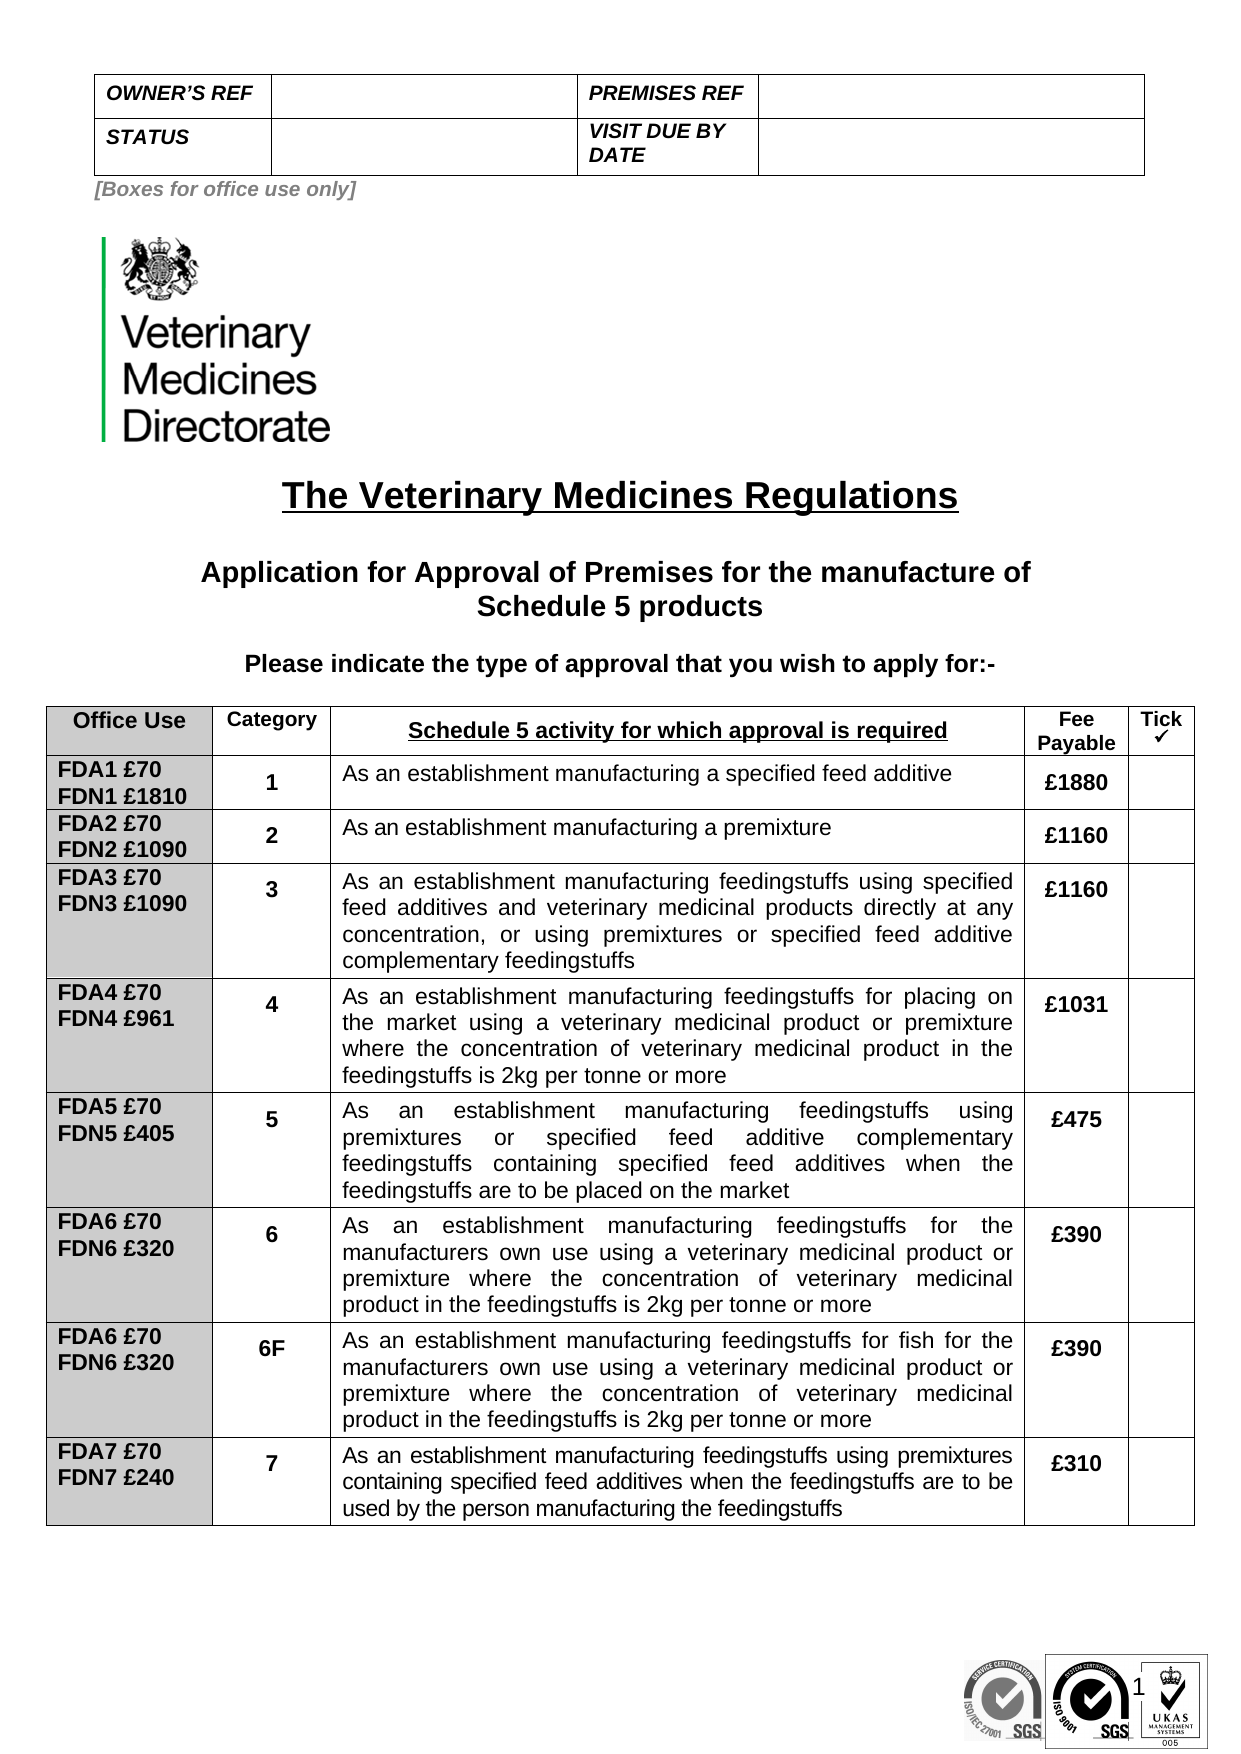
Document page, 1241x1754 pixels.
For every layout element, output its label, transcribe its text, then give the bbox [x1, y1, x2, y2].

table_cell FDA1 £70 FDN1 £1810 [47, 756, 212, 809]
table_cell 2 [213, 810, 330, 863]
table_cell 7 [213, 1438, 330, 1525]
table_header Fee Payable [1025, 707, 1128, 755]
table_cell As an establishment manufacturing feedingstuffs using premixtures or specified feed additive complementary feedingstuffs containing specified feed additives when the feedingstuffs are to be placed on the market [331, 1093, 1024, 1207]
table_cell As an establishment manufacturing feedingstuffs using premixtures containing specified feed additives when the feedingstuffs are to be used by the person manufacturing the feedingstuffs [331, 1438, 1024, 1525]
table_cell VISIT DUE BY DATE [578, 119, 758, 175]
table_cell £390 [1025, 1208, 1128, 1322]
table_cell [1129, 979, 1194, 1092]
text Application for Approval of Premises for the manufacture of [94, 555, 1146, 589]
table_cell £1031 [1025, 979, 1128, 1092]
table_cell As an establishment manufacturing feedingstuffs for fish for the manufacturers own use using a veterinary medicinal product or premixture where the concentration of veterinary medicinal product in the feedingstuffs is 2kg per tonne or more [331, 1323, 1024, 1437]
table_cell FDA7 £70 FDN7 £240 [47, 1438, 212, 1525]
table_cell £1880 [1025, 756, 1128, 809]
table_cell 1 [213, 756, 330, 809]
table_cell As an establishment manufacturing a specified feed additive [331, 756, 1024, 809]
table_cell As an establishment manufacturing a premixture [331, 810, 1024, 863]
table_header Category [213, 707, 330, 755]
table_cell FDA6 £70 FDN6 £320 [47, 1208, 212, 1322]
table_header PREMISES REF [578, 75, 758, 118]
table_cell 4 [213, 979, 330, 1092]
title The Veterinary Medicines Regulations [94, 474, 1146, 517]
table_header Schedule 5 activity for which approval is required [331, 707, 1024, 755]
table_header [759, 75, 1144, 118]
table_cell [272, 119, 577, 175]
table_cell FDA5 £70 FDN5 £405 [47, 1093, 212, 1207]
text Schedule 5 products [94, 589, 1146, 622]
table_cell FDA6 £70 FDN6 £320 [47, 1323, 212, 1437]
table_header Office Use [47, 707, 212, 755]
text [Boxes for office use only] [94, 176, 1146, 200]
table_cell FDA2 £70 FDN2 £1090 [47, 810, 212, 863]
table_header [272, 75, 577, 118]
table_cell [1129, 1093, 1194, 1207]
table_cell As an establishment manufacturing feedingstuffs for placing on the market using a veterinary medicinal product or premixture where the concentration of veterinary medicinal product in the feedingstuffs is 2kg per tonne or more [331, 979, 1024, 1092]
table_cell [1129, 756, 1194, 809]
table_cell 3 [213, 864, 330, 977]
table_cell £390 [1025, 1323, 1128, 1437]
table_cell £310 [1025, 1438, 1128, 1525]
table_cell [1129, 864, 1194, 977]
table_cell £475 [1025, 1093, 1128, 1207]
table_cell FDA4 £70 FDN4 £961 [47, 979, 212, 1092]
table_cell [1129, 810, 1194, 863]
table_cell 6F [213, 1323, 330, 1437]
table_cell [1129, 1208, 1194, 1322]
table_cell As an establishment manufacturing feedingstuffs using specified feed additives and veterinary medicinal products directly at any concentration, or using premixtures or specified feed additive complementary feedingstuffs [331, 864, 1024, 977]
table_cell STATUS [95, 119, 271, 175]
table_cell £1160 [1025, 810, 1128, 863]
table_cell FDA3 £70 FDN3 £1090 [47, 864, 212, 977]
table_cell 5 [213, 1093, 330, 1207]
table_cell [1129, 1323, 1194, 1437]
table_cell 6 [213, 1208, 330, 1322]
table_header Tick  [1129, 707, 1194, 755]
table_cell As an establishment manufacturing feedingstuffs for the manufacturers own use using a veterinary medicinal product or premixture where the concentration of veterinary medicinal product in the feedingstuffs is 2kg per tonne or more [331, 1208, 1024, 1322]
table_cell [1129, 1438, 1194, 1525]
table_cell [759, 119, 1144, 175]
text Please indicate the type of approval that you wish to apply for:- [94, 649, 1146, 677]
table_header OWNER’S REF [95, 75, 271, 118]
table_cell £1160 [1025, 864, 1128, 977]
